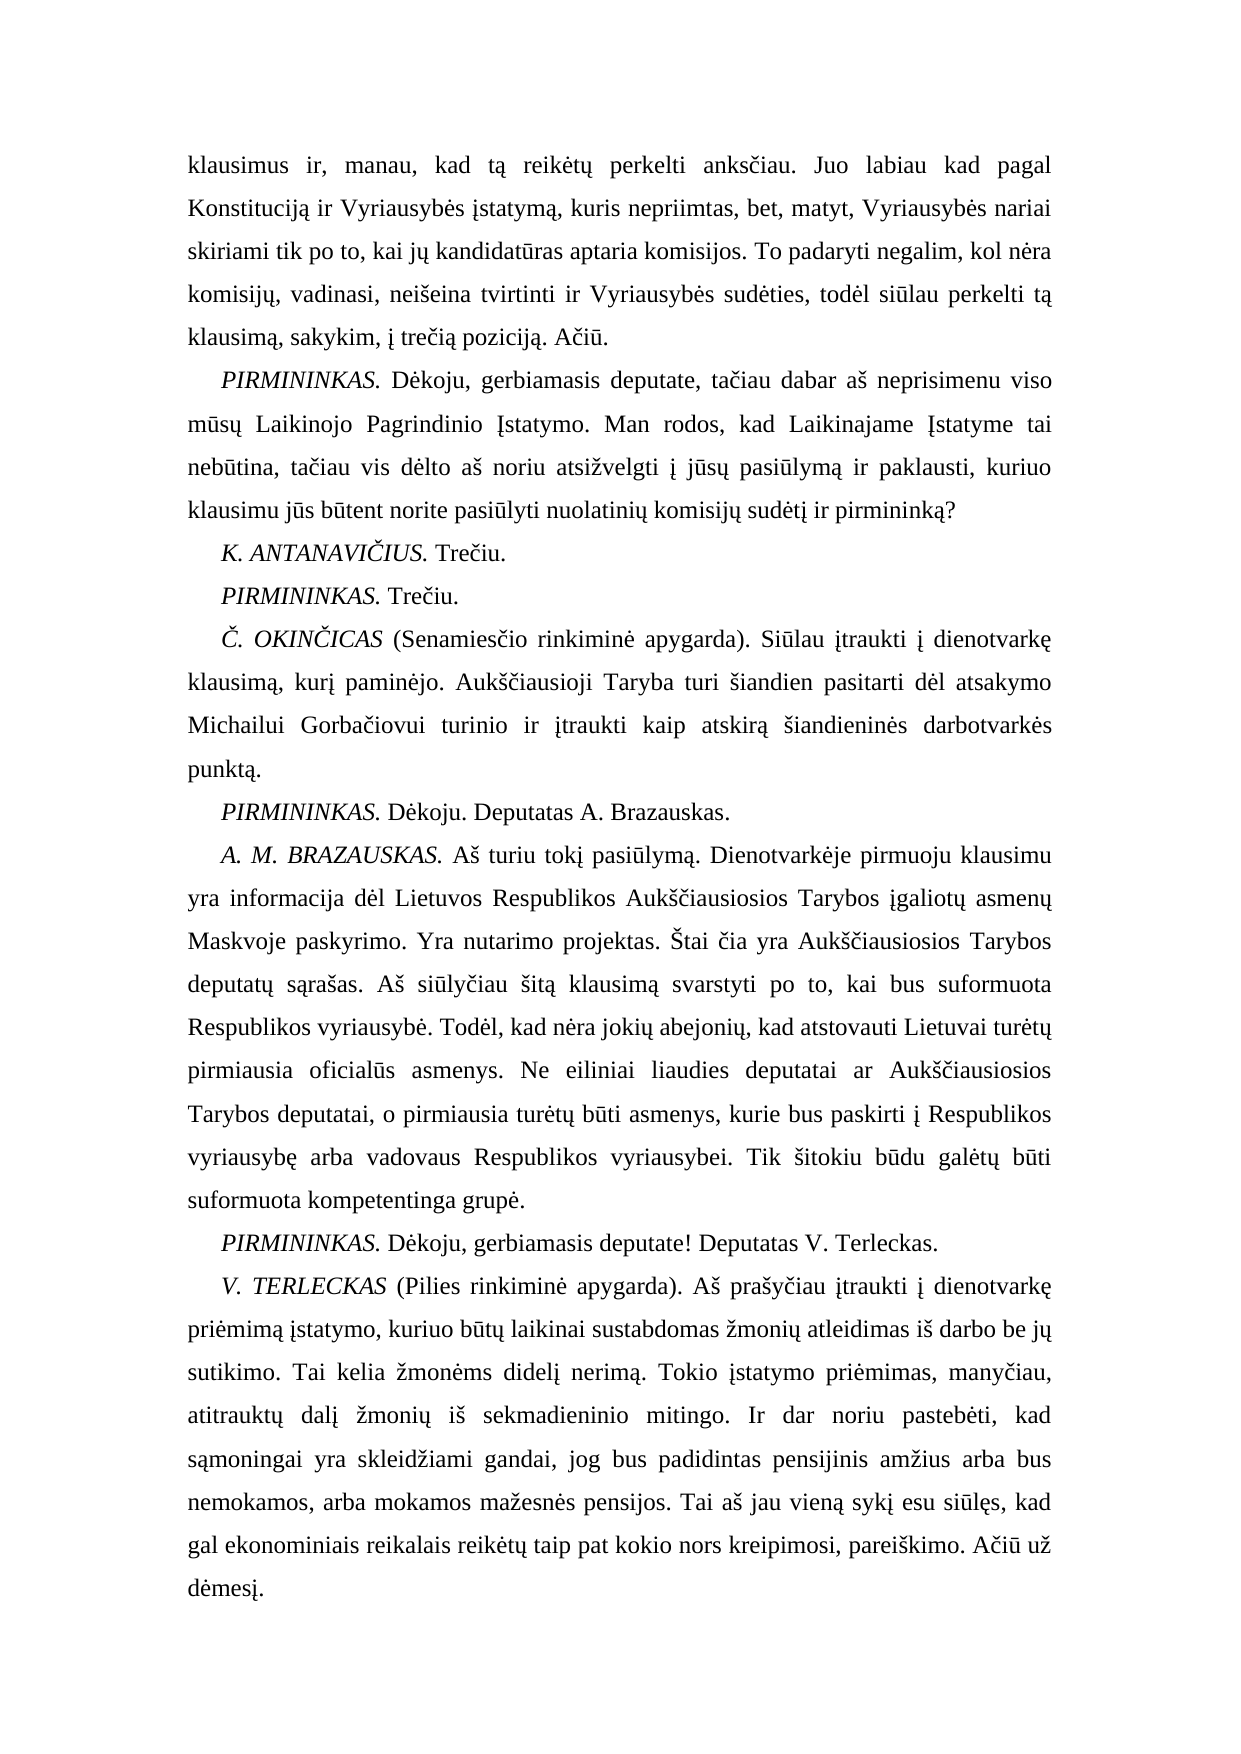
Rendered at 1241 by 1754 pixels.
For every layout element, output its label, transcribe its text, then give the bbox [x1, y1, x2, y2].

text Č. Okinčicas (Senamiesčio rinkiminė apygarda). Siūlau įtraukti į dienotvarkę klausimą, kurį paminėjo. Aukščiausioji Taryba turi šiandien pasitarti dėl atsakymo Michailui Gorbačiovui turinio ir įtraukti kaip atskirą šiandieninės darbotvarkės punktą. [187, 624, 1053, 782]
text A. M. Brazauskas. Aš turiu tokį pasiūlymą. Dienotvarkėje pirmuoju klausimu yra informacija dėl Lietuvos Respublikos Aukščiausiosios Tarybos įgaliotų asmenų Maskvoje paskyrimo. Yra nutarimo projektas. Štai čia yra Aukščiausiosios Tarybos deputatų sąrašas. Aš siūlyčiau šitą klausimą svarstyti po to, kai bus suformuota Respublikos vyriausybė. Todėl, kad nėra jokių abejonių, kad atstovauti Lietuvai turėtų pirmiausia oficialūs asmenys. Ne eiliniai liaudies deputatai ar Aukščiausiosios Tarybos deputatai, o pirmiausia turėtų būti asmenys, kurie bus paskirti į Respublikos vyriausybę arba vadovaus Respublikos vyriausybei. Tik šitokiu būdu galėtų būti suformuota kompetentinga grupė. [187, 840, 1053, 1214]
text K. Antanavičius. Trečiu. [187, 538, 1053, 567]
text klausimus ir, manau, kad tą reikėtų perkelti anksčiau. Juo labiau kad pagal Konstituciją ir Vyriausybės įstatymą, kuris nepriimtas, bet, matyt, Vyriausybės nariai skiriami tik po to, kai jų kandidatūras aptaria komisijos. To padaryti negalim, kol nėra komisijų, vadinasi, neišeina tvirtinti ir Vyriausybės sudėties, todėl siūlau perkelti tą klausimą, sakykim, į trečią poziciją. Ačiū. [187, 150, 1053, 351]
text Pirmininkas. Dėkoju. Deputatas A. Brazauskas. [187, 797, 1053, 826]
text PirMininkas. Dėkoju, gerbiamasis deputate! Deputatas V. Terleckas. [187, 1228, 1053, 1257]
text Pirmininkas. Dėkoju, gerbiamasis deputate, tačiau dabar aš neprisimenu viso mūsų Laikinojo Pagrindinio Įstatymo. Man rodos, kad Laikinajame Įstatyme tai nebūtina, tačiau vis dėlto aš noriu atsižvelgti į jūsų pasiūlymą ir paklausti, kuriuo klausimu jūs būtent norite pasiūlyti nuolatinių komisijų sudėtį ir pirmininką? [187, 366, 1053, 524]
text V. Terleckas (Pilies rinkiminė apygarda). Aš prašyčiau įtraukti į dienotvarkę priėmimą įstatymo, kuriuo būtų laikinai sustabdomas žmonių atleidimas iš darbo be jų sutikimo. Tai kelia žmonėms didelį nerimą. Tokio įstatymo priėmimas, manyčiau, atitrauktų dalį žmonių iš sekmadieninio mitingo. Ir dar noriu pastebėti, kad sąmoningai yra skleidžiami gandai, jog bus padidintas pensijinis amžius arba bus nemokamos, arba mokamos mažesnės pensijos. Tai aš jau vieną sykį esu siūlęs, kad gal ekonominiais reikalais reikėtų taip pat kokio nors kreipimosi, pareiškimo. Ačiū už dėmesį. [187, 1271, 1053, 1602]
text Pirmininkas. Trečiu. [187, 581, 1053, 610]
